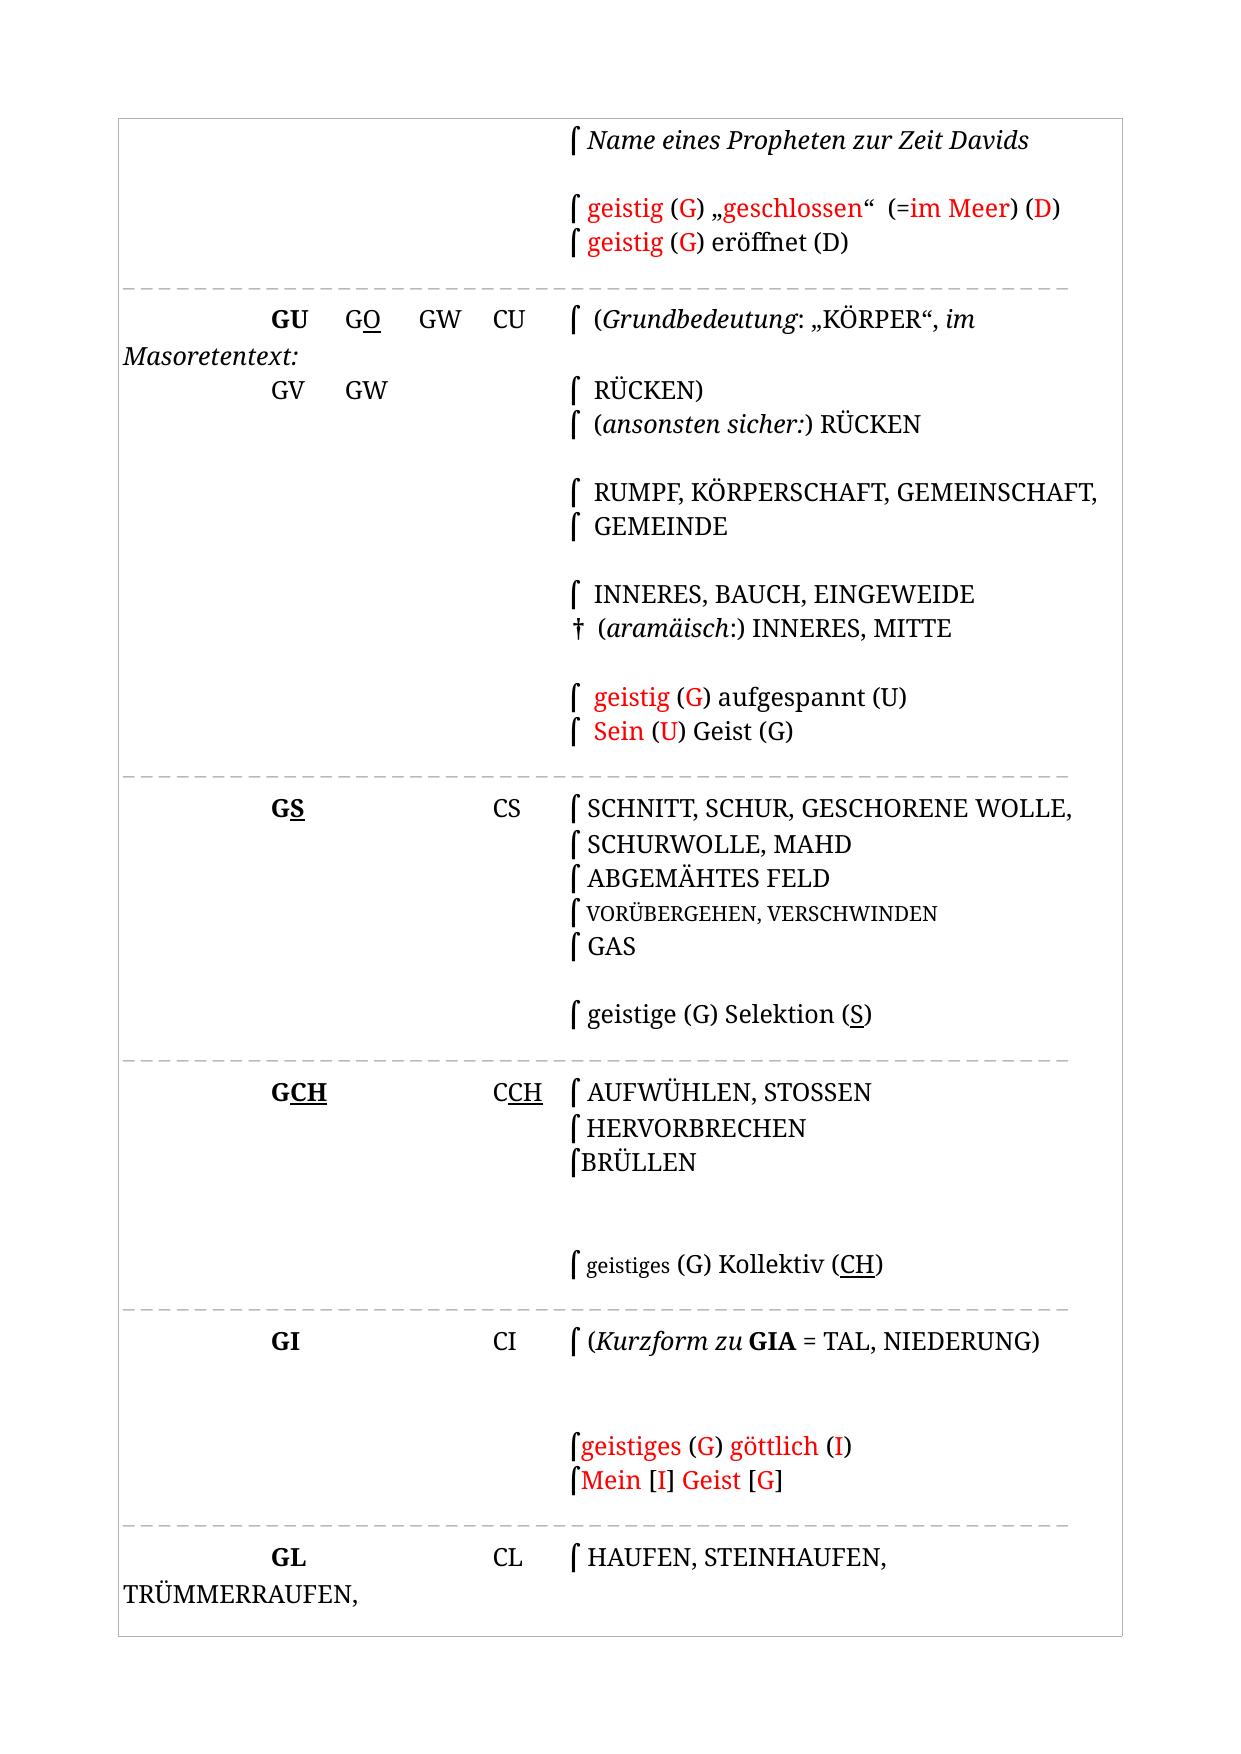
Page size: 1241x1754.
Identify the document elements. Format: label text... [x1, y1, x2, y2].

text † (aramäisch:) INNERES, MITTE [123, 611, 1117, 645]
text ⌠geistiges (G) göttlich (I) [123, 1429, 1117, 1463]
text 9 wg GU GO GW CU ⌠ (Grundbedeutung: „KÖRPER“, im Masoretentext: [123, 293, 1117, 373]
text ⌠ Sein (U) Geist (G) [123, 713, 1117, 747]
text ⌠ RUMPF, KÖRPERSCHAFT, GEMEINSCHAFT, ⌠ GEMEINDE [123, 475, 1117, 543]
text 15 yg GI CI ⌠ (Kurzform zu GIA = TAL, NIEDERUNG) [123, 1315, 1117, 1361]
text ⌠ geistige (G) Selektion (S) [123, 997, 1117, 1031]
text ⌠ Name eines Propheten zur Zeit Davids [123, 123, 1117, 157]
text 11 xg GCH CCH ⌠ AUFWÜHLEN, STOSSEN [123, 1065, 1117, 1111]
text ⌠ INNERES, BAUCH, EINGEWEIDE [123, 577, 1117, 611]
text ⌠BRÜLLEN [123, 1145, 1117, 1179]
text _ _ _ _ _ _ _ _ _ _ _ _ _ _ _ _ _ _ _ _ _ _ _ _ _ _ _ _ _ _ _ _ _ _ _ _ _ _ _ _ _ _ _ _ _ _ _ _ _ _ _ _ _ [123, 259, 1117, 293]
text ⌠ VORÜBERGEHEN, VERSCHWINDEN [123, 895, 1117, 929]
text _ _ _ _ _ _ _ _ _ _ _ _ _ _ _ _ _ _ _ _ _ _ _ _ _ _ _ _ _ _ _ _ _ _ _ _ _ _ _ _ _ _ _ _ _ _ _ _ _ _ _ _ _ [123, 1497, 1117, 1531]
text ⌠ geistig (G) eröffnet (D) [123, 225, 1117, 259]
text 33 lg GL CL ⌠ HAUFEN, STEINHAUFEN, TRÜMMERRAUFEN, [123, 1531, 1117, 1610]
text _ _ _ _ _ _ _ _ _ _ _ _ _ _ _ _ _ _ _ _ _ _ _ _ _ _ _ _ _ _ _ _ _ _ _ _ _ _ _ _ _ _ _ _ _ _ _ _ _ _ _ _ _ [123, 1281, 1117, 1315]
text ⌠ geistig (G) aufgespannt (U) [123, 679, 1117, 713]
text ⌠Mein [I] Geist [G] [123, 1463, 1117, 1497]
text ⌠ geistiges (G) Kollektiv (CH) [123, 1247, 1117, 1281]
text _ _ _ _ _ _ _ _ _ _ _ _ _ _ _ _ _ _ _ _ _ _ _ _ _ _ _ _ _ _ _ _ _ _ _ _ _ _ _ _ _ _ _ _ _ _ _ _ _ _ _ _ _ [123, 747, 1117, 781]
text GV GW ⌠ RÜCKEN) ⌠ (ansonsten sicher:) RÜCKEN [123, 373, 1117, 441]
text ⌠ geistig (G) „geschlossen“ (=im Meer) (D) [123, 191, 1117, 225]
text 10 zg GS CS ⌠ SCHNITT, SCHUR, GESCHORENE WOLLE, ⌠ SCHURWOLLE, MAHD [123, 781, 1117, 861]
text ⌠ ABGEMÄHTES FELD [123, 861, 1117, 895]
text ⌠ GAS [123, 929, 1117, 963]
text ⌠ HERVORBRECHEN [123, 1111, 1117, 1145]
text _ _ _ _ _ _ _ _ _ _ _ _ _ _ _ _ _ _ _ _ _ _ _ _ _ _ _ _ _ _ _ _ _ _ _ _ _ _ _ _ _ _ _ _ _ _ _ _ _ _ _ _ _ [123, 1031, 1117, 1065]
